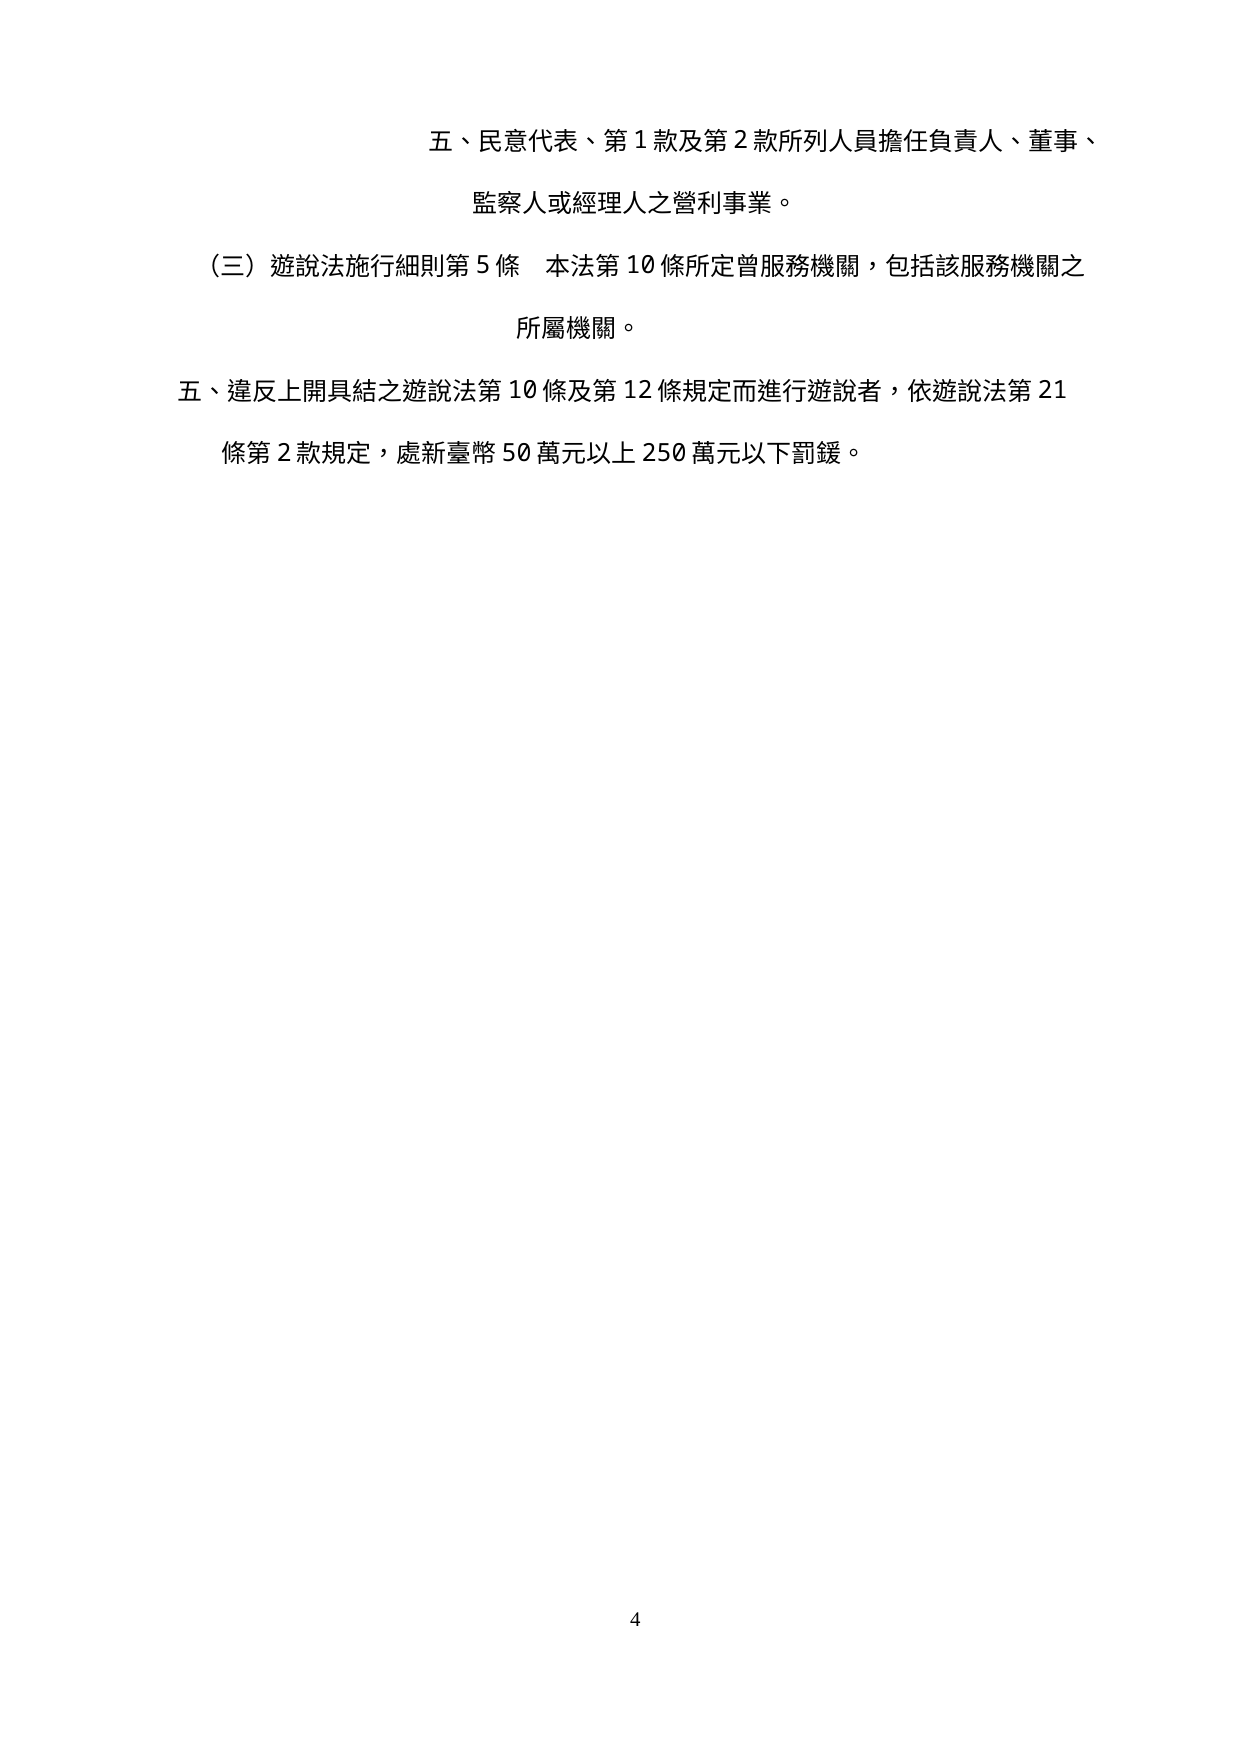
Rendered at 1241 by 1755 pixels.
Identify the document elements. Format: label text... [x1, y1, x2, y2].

text （三）遊說法施行細則第5條 本法第10條所定曾服務機關，包括該服務機關之所屬機關。 [195, 222, 1093, 347]
text 五、民意代表、第1款及第2款所列人員擔任負責人、董事、監察人或經理人之營利事業。 [428, 97, 1093, 222]
text 五、違反上開具結之遊說法第10條及第12條規定而進行遊說者，依遊說法第21條第2款規定，處新臺幣50萬元以上250萬元以下罰鍰。 [177, 347, 1093, 472]
